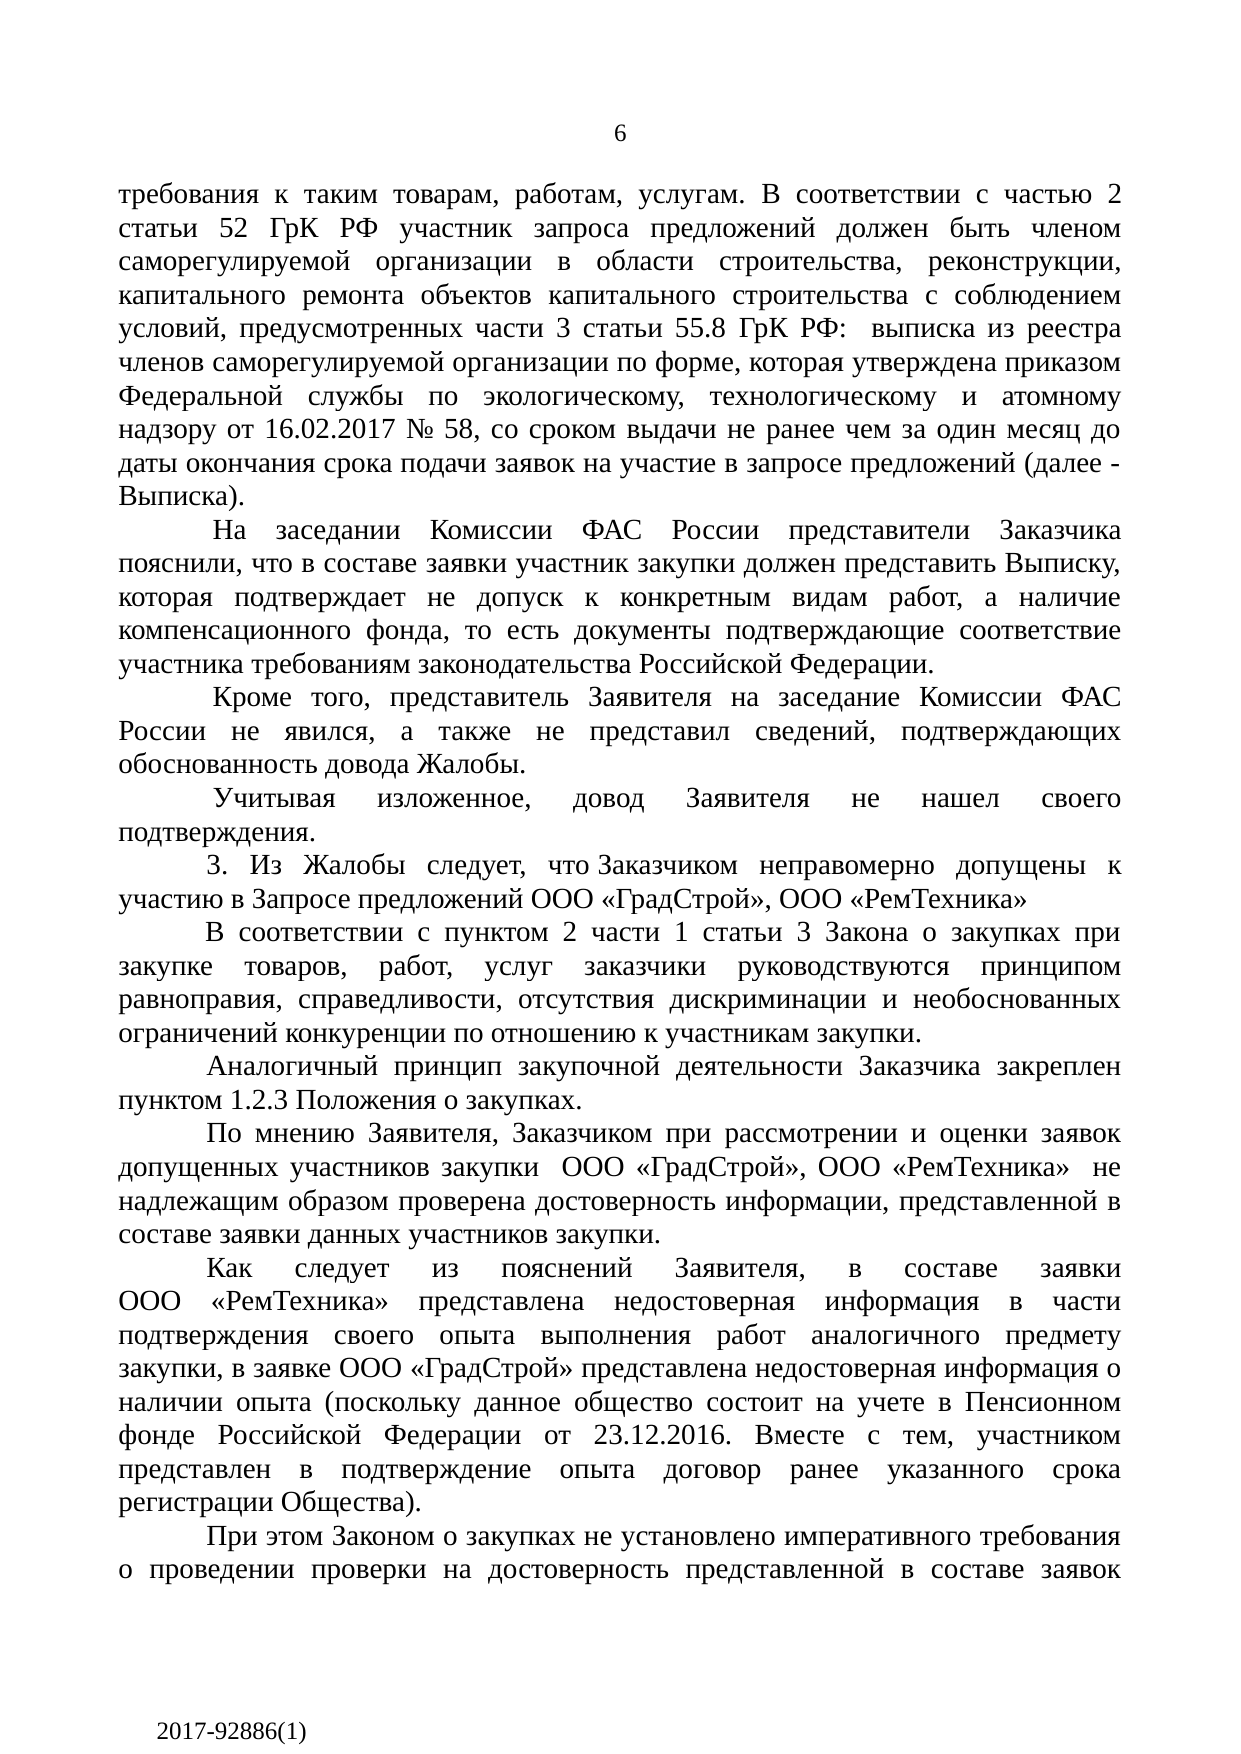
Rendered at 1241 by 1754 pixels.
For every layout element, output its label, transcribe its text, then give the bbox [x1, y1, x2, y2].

text Учитывая изложенное, довод Заявителя не нашел своего подтверждения. [118, 780, 1122, 847]
text Аналогичный принцип закупочной деятельности Заказчика закреплен пунктом 1.2.3 Положения о закупках. [118, 1048, 1122, 1116]
text При этом Законом о закупках не установлено императивного требования о проведении проверки на достоверность представленной в составе заявок [118, 1518, 1122, 1585]
text На заседании Комиссии ФАС России представители Заказчика пояснили, что в составе заявки участник закупки должен представить Выписку, которая подтверждает не допуск к конкретным видам работ, а наличие компенсационного фонда, то есть документы подтверждающие соответствие участника требованиям законодательства Российской Федерации. [118, 512, 1122, 679]
text Кроме того, представитель Заявителя на заседание Комиссии ФАС России не явился, а также не представил сведений, подтверждающих обоснованность довода Жалобы. [118, 679, 1122, 780]
text Как следует из пояснений Заявителя, в составе заявки ООО «РемТехника» представлена недостоверная информация в части подтверждения своего опыта выполнения работ аналогичного предмету закупки, в заявке ООО «ГрадСтрой» представлена недостоверная информация о наличии опыта (поскольку данное общество состоит на учете в Пенсионном фонде Российской Федерации от 23.12.2016. Вместе с тем, участником представлен в подтверждение опыта договор ранее указанного срока регистрации Общества). [118, 1250, 1122, 1518]
text В соответствии с пунктом 2 части 1 статьи 3 Закона о закупках при закупке товаров, работ, услуг заказчики руководствуются принципом равноправия, справедливости, отсутствия дискриминации и необоснованных ограничений конкуренции по отношению к участникам закупки. [118, 914, 1122, 1048]
text 3. Из Жалобы следует, что Заказчиком неправомерно допущены к участию в Запросе предложений ООО «ГрадСтрой», ООО «РемТехника» [118, 847, 1122, 914]
text требования к таким товарам, работам, услугам. В соответствии с частью 2 статьи 52 ГрК РФ участник запроса предложений должен быть членом саморегулируемой организации в области строительства, реконструкции, капитального ремонта объектов капитального строительства с соблюдением условий, предусмотренных части 3 статьи 55.8 ГрК РФ: выписка из реестра членов саморегулируемой организации по форме, которая утверждена приказом Федеральной службы по экологическому, технологическому и атомному надзору от 16.02.2017 № 58, со сроком выдачи не ранее чем за один месяц до даты окончания срока подачи заявок на участие в запросе предложений (далее - Выписка). [118, 176, 1122, 512]
text По мнению Заявителя, Заказчиком при рассмотрении и оценки заявок допущенных участников закупки ООО «ГрадСтрой», ООО «РемТехника» не надлежащим образом проверена достоверность информации, представленной в составе заявки данных участников закупки. [118, 1116, 1122, 1250]
